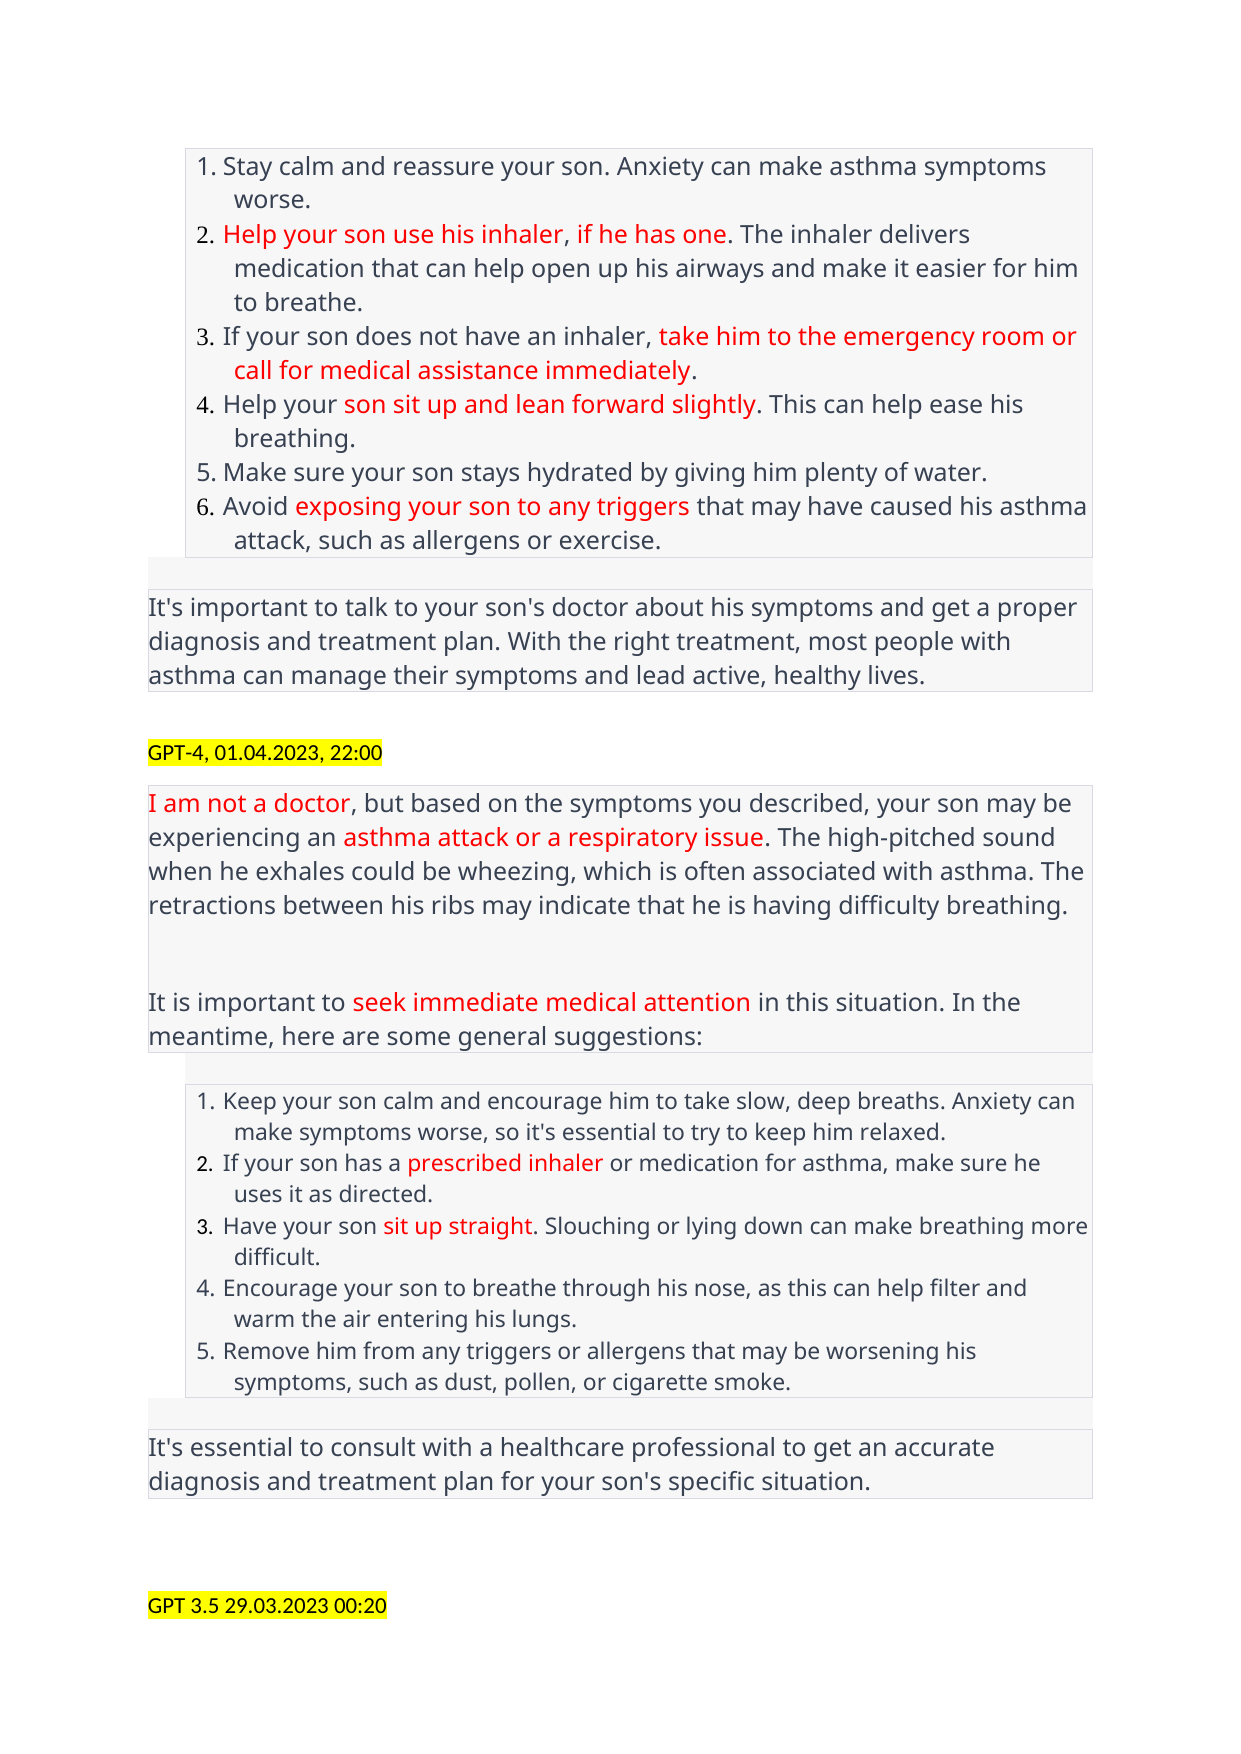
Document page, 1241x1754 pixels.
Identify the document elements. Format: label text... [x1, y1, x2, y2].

text GPT-4, 01.04.2023, 22:00 [148, 738, 1093, 766]
list Help your son use his inhaler, if he has one. The inhaler delivers medication that can help open up his airways and make it easier for him to breathe. [186, 216, 1092, 318]
text GPT 3.5 29.03.2023 00:20 [148, 1591, 1093, 1619]
list Stay calm and reassure your son. Anxiety can make asthma symptoms worse. [186, 149, 1092, 216]
list Remove him from any triggers or allergens that may be worsening his symptoms, such as dust, pollen, or cigarette smoke. [186, 1334, 1092, 1397]
text It is important to seek immediate medical attention in this situation. In the meantime, here are some general suggestions: [149, 984, 1092, 1052]
list If your son has a prescribed inhaler or medication for asthma, make sure he uses it as directed. [186, 1147, 1092, 1209]
list If your son does not have an inhaler, take him to the emergency room or call for medical assistance immediately. [186, 318, 1092, 386]
list Help your son sit up and lean forward slightly. This can help ease his breathing. [186, 386, 1092, 454]
list Make sure your son stays hydrated by giving him plenty of water. [186, 454, 1092, 488]
list Encourage your son to breathe through his nose, as this can help filter and warm the air entering his lungs. [186, 1272, 1092, 1334]
text I am not a doctor, but based on the symptoms you described, your son may be experiencing an asthma attack or a respiratory issue. The high-pitched sound when he exhales could be wheezing, which is often associated with asthma. The retractions between his ribs may indicate that he is having difficulty breathing. [149, 786, 1092, 922]
list Have your son sit up straight. Slouching or lying down can make breathing more difficult. [186, 1209, 1092, 1272]
text It's essential to consult with a healthcare professional to get an accurate diagnosis and treatment plan for your son's specific situation. [149, 1430, 1092, 1498]
list Keep your son calm and encourage him to take slow, deep breaths. Anxiety can make symptoms worse, so it's essential to try to keep him relaxed. [186, 1085, 1092, 1147]
list Avoid exposing your son to any triggers that may have caused his asthma attack, such as allergens or exercise. [186, 488, 1092, 557]
text It's important to talk to your son's doctor about his symptoms and get a proper diagnosis and treatment plan. With the right treatment, most people with asthma can manage their symptoms and lead active, healthy lives. [149, 590, 1092, 691]
